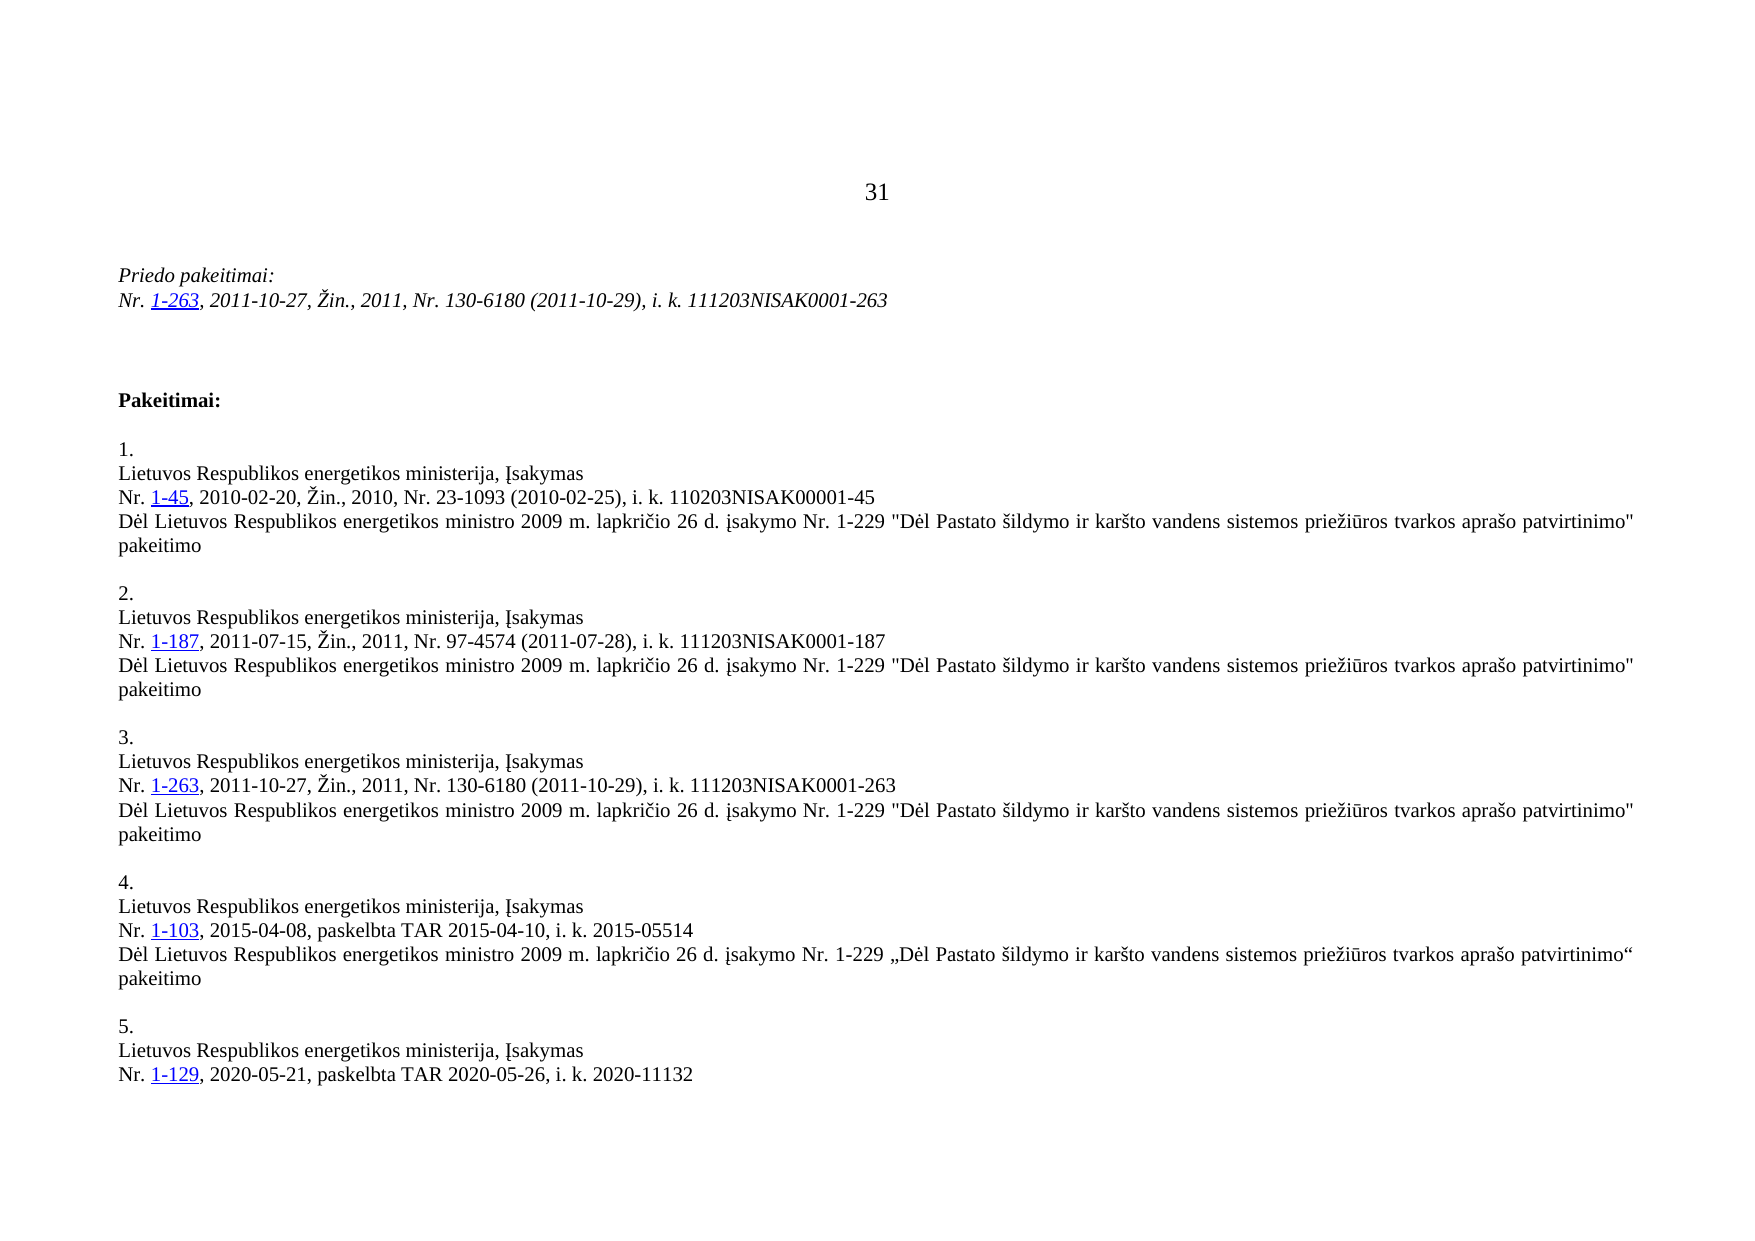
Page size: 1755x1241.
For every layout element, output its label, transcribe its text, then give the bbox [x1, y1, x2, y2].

text Nr. 1-263, 2011-10-27, Žin., 2011, Nr. 130-6180 (2011-10-29), i. k. 111203NISAK0001-263 [118, 287, 1636, 312]
text 3. [118, 725, 1636, 749]
text Nr. 1-45, 2010-02-20, Žin., 2010, Nr. 23-1093 (2010-02-25), i. k. 110203NISAK00001-45 [118, 485, 1636, 509]
text Pakeitimai: [118, 388, 1636, 412]
text 1. [118, 437, 1636, 461]
text Lietuvos Respublikos energetikos ministerija, Įsakymas [118, 1038, 1636, 1062]
text Lietuvos Respublikos energetikos ministerija, Įsakymas [118, 894, 1636, 918]
text 2. [118, 581, 1636, 605]
text Nr. 1-103, 2015-04-08, paskelbta TAR 2015-04-10, i. k. 2015-05514 [118, 918, 1636, 942]
text Lietuvos Respublikos energetikos ministerija, Įsakymas [118, 749, 1636, 773]
text Nr. 1-263, 2011-10-27, Žin., 2011, Nr. 130-6180 (2011-10-29), i. k. 111203NISAK0001-263 [118, 773, 1636, 797]
text Lietuvos Respublikos energetikos ministerija, Įsakymas [118, 605, 1636, 629]
text Dėl Lietuvos Respublikos energetikos ministro 2009 m. lapkričio 26 d. įsakymo Nr. 1-229 "Dėl Pastato šildymo ir karšto vandens sistemos priežiūros tvarkos aprašo patvirtinimo" pakeitimo [118, 797, 1636, 846]
text 5. [118, 1014, 1636, 1038]
text Dėl Lietuvos Respublikos energetikos ministro 2009 m. lapkričio 26 d. įsakymo Nr. 1-229 "Dėl Pastato šildymo ir karšto vandens sistemos priežiūros tvarkos aprašo patvirtinimo" pakeitimo [118, 653, 1636, 701]
text Dėl Lietuvos Respublikos energetikos ministro 2009 m. lapkričio 26 d. įsakymo Nr. 1-229 "Dėl Pastato šildymo ir karšto vandens sistemos priežiūros tvarkos aprašo patvirtinimo" pakeitimo [118, 509, 1636, 557]
text Lietuvos Respublikos energetikos ministerija, Įsakymas [118, 461, 1636, 485]
text 4. [118, 870, 1636, 894]
text Priedo pakeitimai: [118, 263, 1636, 287]
text Nr. 1-187, 2011-07-15, Žin., 2011, Nr. 97-4574 (2011-07-28), i. k. 111203NISAK0001-187 [118, 629, 1636, 653]
text Nr. 1-129, 2020-05-21, paskelbta TAR 2020-05-26, i. k. 2020-11132 [118, 1062, 1636, 1086]
text Dėl Lietuvos Respublikos energetikos ministro 2009 m. lapkričio 26 d. įsakymo Nr. 1-229 „Dėl Pastato šildymo ir karšto vandens sistemos priežiūros tvarkos aprašo patvirtinimo“ pakeitimo [118, 942, 1636, 990]
